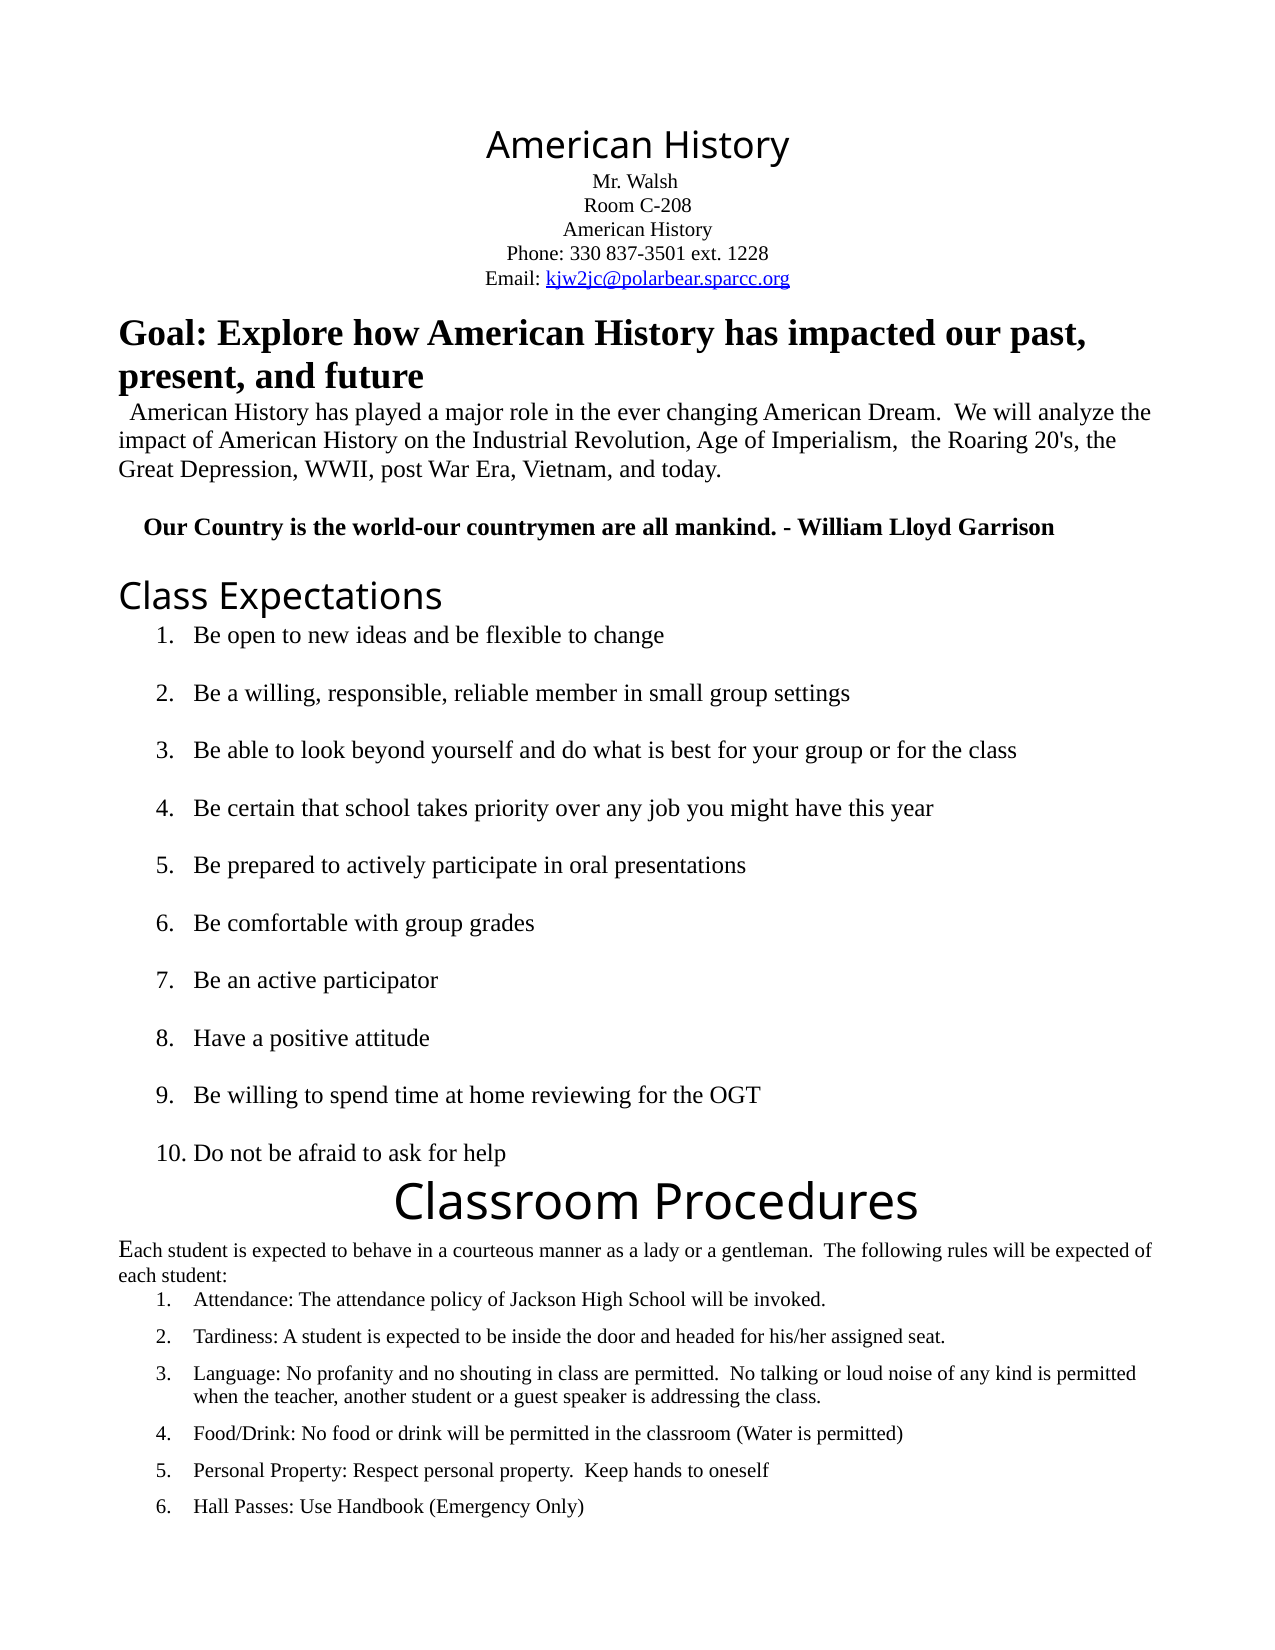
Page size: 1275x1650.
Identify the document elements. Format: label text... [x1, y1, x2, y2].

subtitle Class Expectations [118, 569, 1157, 620]
text Each student is expected to behave in a courteous manner as a lady or a gentleman. The following rules will be expected of each student: [118, 1234, 1157, 1287]
list Be certain that school takes priority over any job you might have this year [156, 793, 1157, 821]
text American History [118, 217, 1157, 241]
subtitle American History [118, 118, 1157, 169]
list Be comfortable with group grades [156, 908, 1157, 936]
text Room C-208 [118, 193, 1157, 217]
list Be prepared to actively participate in oral presentations [156, 850, 1157, 879]
text Our Country is the world-our countrymen are all mankind. - William Lloyd Garrison [118, 512, 1157, 540]
list Be open to new ideas and be flexible to change [156, 620, 1157, 649]
text Email: kjw2jc@polarbear.sparcc.org [118, 265, 1157, 289]
list Language: No profanity and no shouting in class are permitted. No talking or loud noise of any kind is permitted when the teacher, another student or a guest speaker is addressing the class. [156, 1360, 1157, 1408]
list Food/Drink: No food or drink will be permitted in the classroom (Water is permitted) [156, 1421, 1157, 1445]
list Be able to look beyond yourself and do what is best for your group or for the class [156, 735, 1157, 764]
list Be an active participator [156, 965, 1157, 994]
list Attendance: The attendance policy of Jackson High School will be invoked. [156, 1287, 1157, 1311]
list Hall Passes: Use Handbook (Emergency Only) [156, 1494, 1157, 1518]
subtitle Classroom Procedures [156, 1166, 1157, 1234]
list Be willing to spend time at home reviewing for the OGT [156, 1080, 1157, 1109]
text Mr. Walsh [118, 169, 1157, 193]
text American History has played a major role in the ever changing American Dream. We will analyze the impact of American History on the Industrial Revolution, Age of Imperialism, the Roaring 20's, the Great Depression, WWII, post War Era, Vietnam, and today. [118, 397, 1157, 483]
text Phone: 330 837-3501 ext. 1228 [118, 241, 1157, 265]
list Have a positive attitude [156, 1023, 1157, 1051]
text 10. Do not be afraid to ask for help [156, 1138, 1157, 1166]
list Personal Property: Respect personal property. Keep hands to oneself [156, 1458, 1157, 1482]
text Goal: Explore how American History has impacted our past, present, and future [118, 310, 1157, 397]
list Tardiness: A student is expected to be inside the door and headed for his/her assigned seat. [156, 1324, 1157, 1348]
list Be a willing, responsible, reliable member in small group settings [156, 678, 1157, 706]
